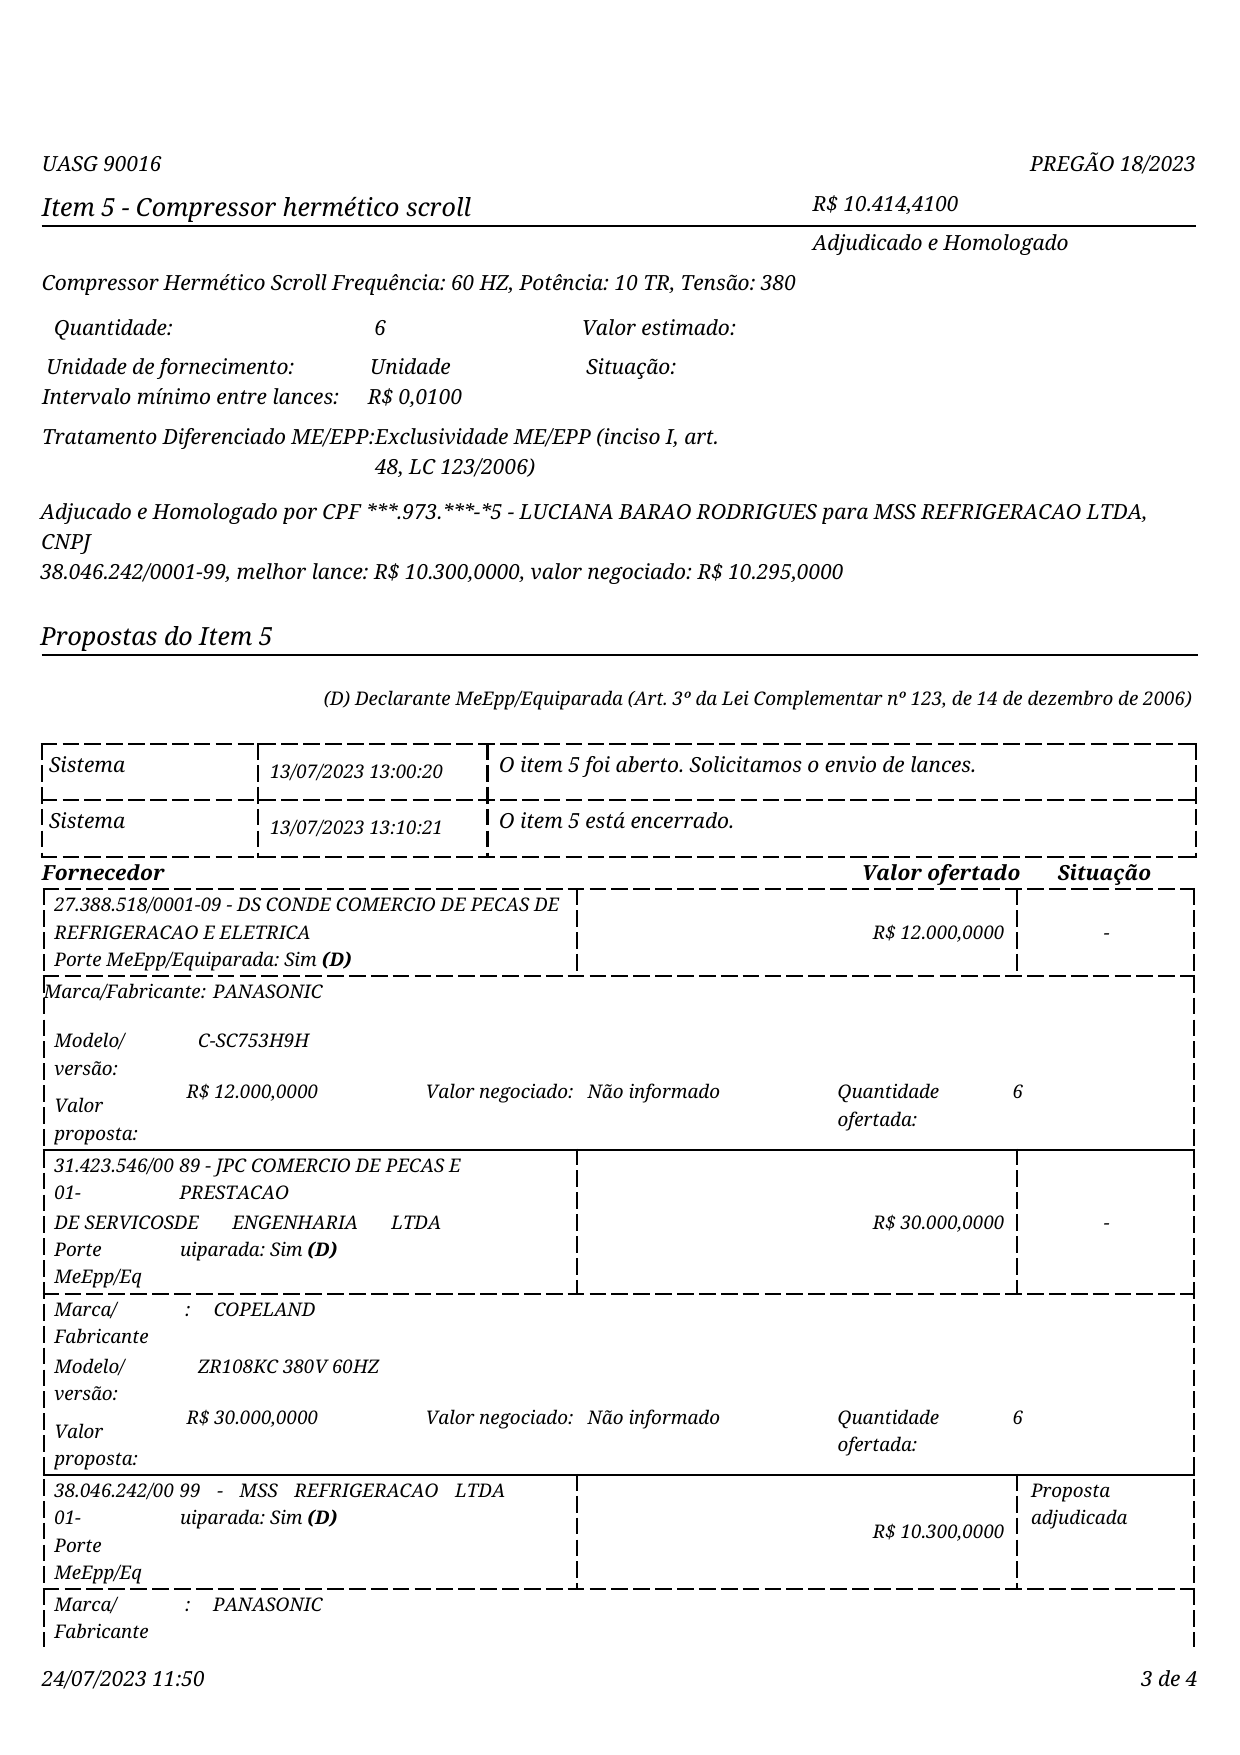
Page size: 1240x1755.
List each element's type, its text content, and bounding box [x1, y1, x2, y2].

table_header - [1031, 888, 1194, 975]
text Tratamento Diferenciado ME/EPP: Exclusividade ME/EPP (inciso I, art. [42, 422, 1199, 450]
table_cell Sistema [42, 799, 258, 856]
table_cell C-SC753H9H [186, 1026, 577, 1075]
table_cell : COPELAND [186, 1293, 577, 1352]
table_cell 99 - MSS REFRIGERACAO LTDA uiparada: Sim (D) [186, 1476, 577, 1588]
table_cell [1031, 1075, 1194, 1148]
table_cell Marca/Fabricante [44, 1588, 186, 1647]
table_cell [1017, 1476, 1031, 1588]
table_cell O item 5 está encerrado. [488, 799, 1196, 856]
table_cell Modelo/versão: Valor proposta: [44, 1026, 186, 1148]
table_cell [1031, 975, 1194, 1026]
table_cell [577, 1293, 837, 1352]
table_cell R$ 10.414,4100 Adjudicado e Homologado [813, 190, 1198, 382]
table_cell Compressor Hermético Scroll Frequência: 60 HZ, Potência: 10 TR, Tensão: 380 Quantidade: 6 Valor estimado: Unidade de fornecimento: Unidade Situação: [42, 227, 812, 382]
table_cell [838, 1352, 1031, 1401]
table_cell [838, 1588, 1031, 1647]
table_cell Marca/Fabricante: PANASONIC [44, 975, 577, 1026]
table_cell [577, 1352, 837, 1401]
text Propostas do Item 5 [40, 619, 1199, 653]
table_cell 38.046.242/0001- Porte MeEpp/Eq [44, 1476, 186, 1588]
table_header O item 5 foi aberto. Solicitamos o envio de lances. [488, 743, 1196, 799]
table_cell [1031, 1352, 1194, 1401]
table_cell [1017, 1208, 1031, 1292]
table_cell Quantidade ofertada: [838, 1401, 1002, 1474]
text Adjucado e Homologado por CPF ***.973.***-*5 - LUCIANA BARAO RODRIGUES para MSS REFRIGERACAO LTDA, CNPJ [40, 497, 1199, 555]
table_cell [838, 1293, 1031, 1352]
table_header 27.388.518/0001-09 - DS CONDE COMERCIO DE PECAS DE REFRIGERACAO E ELETRICA Porte MeEpp/Equiparada: Sim (D) [44, 888, 577, 975]
table_header [1017, 888, 1031, 975]
table_cell - [1031, 1208, 1194, 1292]
table_cell ZR108KC 380V 60HZ [186, 1352, 577, 1401]
table_cell Proposta adjudicada [1031, 1476, 1194, 1588]
table_cell 31.423.546/0001- [44, 1151, 186, 1208]
table_cell [1031, 1588, 1194, 1647]
table_cell Item 5 - Compressor hermético scroll [42, 190, 812, 225]
table_cell Marca/Fabricante [44, 1293, 186, 1352]
table_cell 89 - JPC COMERCIO DE PECAS E PRESTACAO [186, 1151, 577, 1208]
table_cell [1031, 1401, 1194, 1474]
text Fornecedor Valor ofertado Situação [42, 858, 1199, 886]
table_header [577, 888, 837, 975]
table_header R$ 12.000,0000 [838, 888, 1017, 975]
table_cell [838, 1026, 1031, 1075]
table_cell [838, 1151, 1017, 1208]
table_cell [838, 975, 1031, 1026]
table_cell 6 [1002, 1401, 1031, 1474]
table_cell 13/07/2023 13:10:21 [258, 799, 487, 856]
table_header Sistema [42, 743, 258, 799]
text 38.046.242/0001-99, melhor lance: R$ 10.300,0000, valor negociado: R$ 10.295,0000 [40, 557, 1199, 585]
table_cell DE ENGENHARIA LTDA uiparada: Sim (D) [186, 1208, 577, 1292]
table_cell R$ 30.000,0000 [838, 1208, 1017, 1292]
table_cell Modelo/versão: Valor proposta: [44, 1352, 186, 1474]
table_cell [577, 975, 837, 1026]
text Intervalo mínimo entre lances: R$ 0,0100 [42, 382, 1199, 411]
text 48, LC 123/2006) [375, 452, 1199, 480]
table_cell R$ 10.300,0000 [838, 1476, 1017, 1588]
table_cell DE SERVICOS Porte MeEpp/Eq [44, 1208, 186, 1292]
table_cell [577, 1476, 837, 1588]
text (D) Declarante MeEpp/Equiparada (Art. 3º da Lei Complementar nº 123, de 14 de dezembro de 2006) [42, 686, 1194, 711]
table_header 13/07/2023 13:00:20 [258, 743, 487, 799]
table_cell [577, 1151, 837, 1208]
table_cell [1017, 1151, 1031, 1208]
table_cell [1031, 1293, 1194, 1352]
table_cell Não informado [577, 1401, 837, 1474]
table_cell Não informado [577, 1075, 837, 1148]
table_cell [1031, 1026, 1194, 1075]
table_cell 6 [1002, 1075, 1031, 1148]
table_cell [577, 1026, 837, 1075]
table_cell R$ 30.000,0000 Valor negociado: [186, 1401, 577, 1474]
table_header UASG 90016 [42, 150, 812, 189]
table_header PREGÃO 18/2023 [813, 150, 1198, 189]
table_cell : PANASONIC [186, 1588, 577, 1647]
table_cell [577, 1588, 837, 1647]
table_cell [577, 1208, 837, 1292]
table_cell [1031, 1151, 1194, 1208]
table_cell R$ 12.000,0000 Valor negociado: [186, 1075, 577, 1148]
table_cell Quantidade ofertada: [838, 1075, 1002, 1148]
